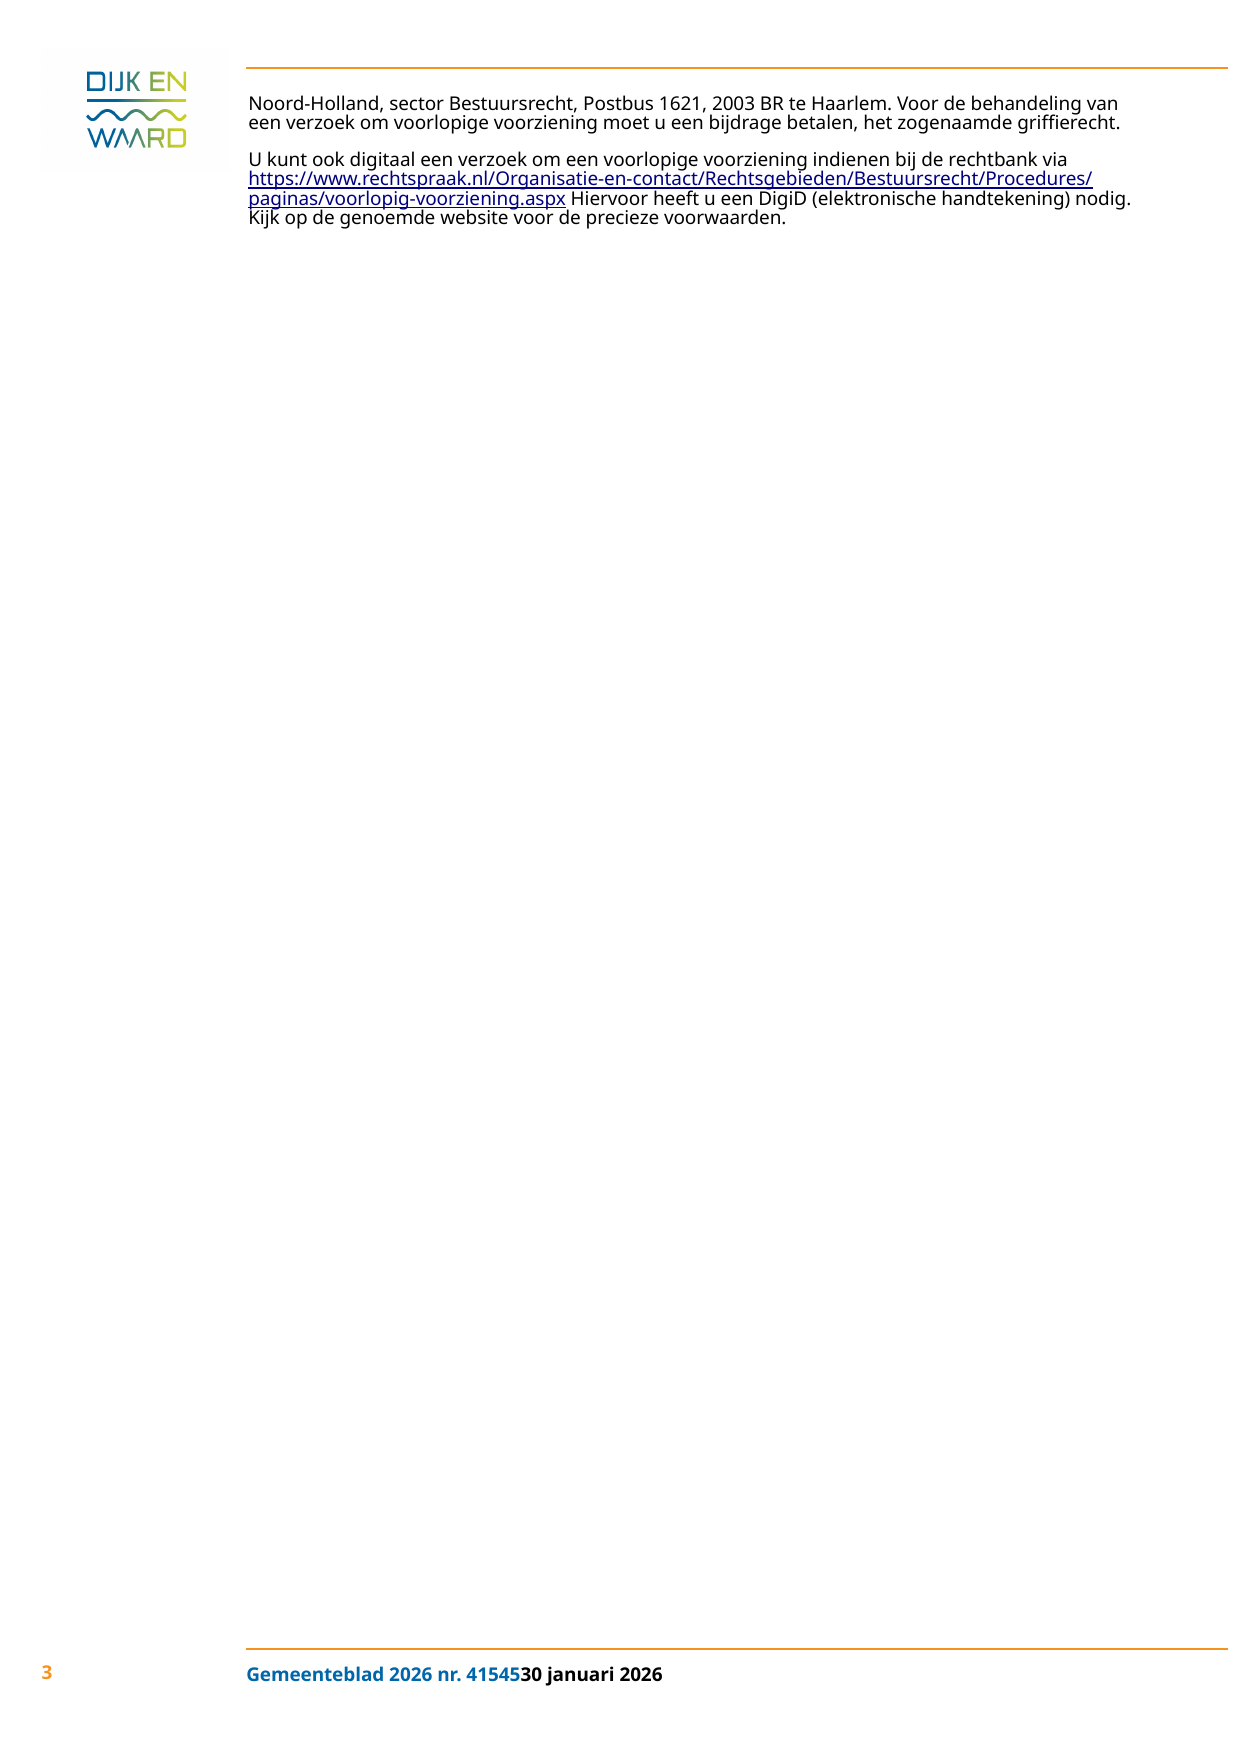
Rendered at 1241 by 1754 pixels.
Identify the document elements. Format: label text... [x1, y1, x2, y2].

text U kunt ook digitaal een verzoek om een voorlopige voorziening indienen bij de rechtbank via https://www.rechtspraak.nl/Organisatie-en-contact/Rechtsgebieden/Bestuursrecht/Procedures/paginas/voorlopig-voorziening.aspx Hiervoor heeft u een DigiD (elektronische handtekening) nodig. Kijk op de genoemde website voor de precieze voorwaarden. [248, 151, 1152, 228]
text Noord-Holland, sector Bestuursrecht, Postbus 1621, 2003 BR te Haarlem. Voor de behandeling van een verzoek om voorlopige voorziening moet u een bijdrage betalen, het zogenaamde griffierecht. [248, 95, 1152, 133]
picture [41, 47, 231, 172]
